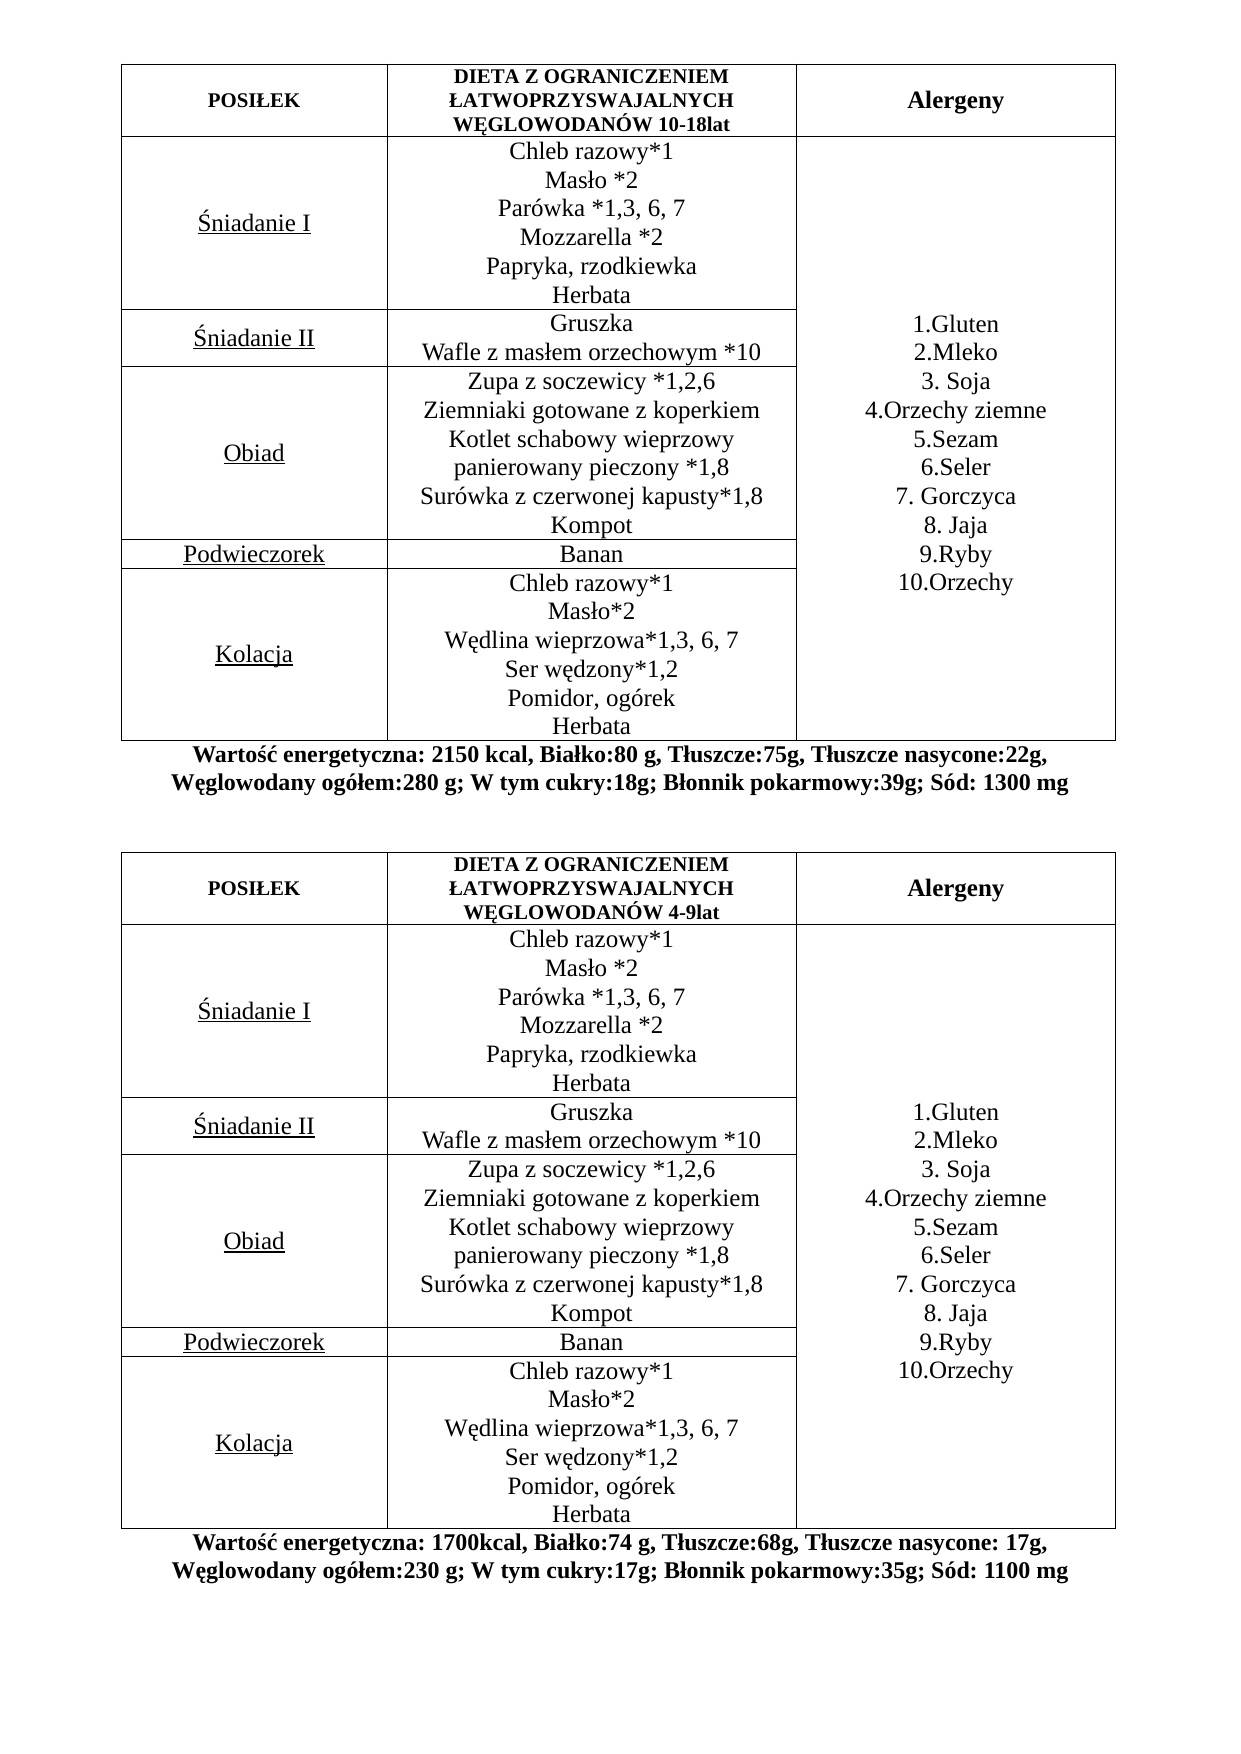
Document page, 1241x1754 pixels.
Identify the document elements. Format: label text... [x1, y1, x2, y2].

table_cell Chleb razowy*1 Masło *2 Parówka *1,3, 6, 7 Mozzarella *2 Papryka, rzodkiewka Herbata [388, 925, 796, 1097]
table_cell Gruszka Wafle z masłem orzechowym *10 [388, 310, 796, 366]
table_header Alergeny [797, 65, 1115, 136]
table_header DIETA Z OGRANICZENIEM ŁATWOPRZYSWAJALNYCH WĘGLOWODANÓW 10-18lat [388, 65, 796, 136]
table_cell Zupa z soczewicy *1,2,6 Ziemniaki gotowane z koperkiem Kotlet schabowy wieprzowy panierowany pieczony *1,8 Surówka z czerwonej kapusty*1,8 Kompot [388, 1155, 796, 1327]
table_cell Banan [388, 1328, 796, 1356]
table_cell Podwieczorek [122, 540, 387, 567]
table_cell Banan [388, 540, 796, 567]
table_cell Chleb razowy*1 Masło *2 Parówka *1,3, 6, 7 Mozzarella *2 Papryka, rzodkiewka Herbata [388, 137, 796, 308]
table_cell Kolacja [122, 569, 387, 740]
table_cell Śniadanie I [122, 925, 387, 1097]
table_header DIETA Z OGRANICZENIEM ŁATWOPRZYSWAJALNYCH WĘGLOWODANÓW 4-9lat [388, 853, 796, 924]
text Wartość energetyczna: 1700kcal, Białko:74 g, Tłuszcze:68g, Tłuszcze nasycone: 17g, Węglowodany ogółem:230 g; W tym cukry:17g; Błonnik pokarmowy:35g; Sód: 1100 mg [118, 1528, 1122, 1584]
table_header Alergeny [797, 853, 1115, 924]
table_cell Chleb razowy*1 Masło*2 Wędlina wieprzowa*1,3, 6, 7 Ser wędzony*1,2 Pomidor, ogórek Herbata [388, 1357, 796, 1528]
table_cell 1.Gluten 2.Mleko 3. Soja 4.Orzechy ziemne 5.Sezam 6.Seler 7. Gorczyca 8. Jaja 9.Ryby 10.Orzechy [797, 137, 1115, 740]
text Wartość energetyczna: 2150 kcal, Białko:80 g, Tłuszcze:75g, Tłuszcze nasycone:22g, Węglowodany ogółem:280 g; W tym cukry:18g; Błonnik pokarmowy:39g; Sód: 1300 mg [118, 740, 1122, 795]
table_cell Gruszka Wafle z masłem orzechowym *10 [388, 1098, 796, 1154]
table_cell Podwieczorek [122, 1328, 387, 1356]
table_cell 1.Gluten 2.Mleko 3. Soja 4.Orzechy ziemne 5.Sezam 6.Seler 7. Gorczyca 8. Jaja 9.Ryby 10.Orzechy [797, 925, 1115, 1528]
table_cell Śniadanie II [122, 310, 387, 366]
table_cell Obiad [122, 1155, 387, 1327]
table_header POSIŁEK [122, 65, 387, 136]
table_cell Śniadanie I [122, 137, 387, 308]
table_cell Zupa z soczewicy *1,2,6 Ziemniaki gotowane z koperkiem Kotlet schabowy wieprzowy panierowany pieczony *1,8 Surówka z czerwonej kapusty*1,8 Kompot [388, 367, 796, 539]
table_header POSIŁEK [122, 853, 387, 924]
table_cell Chleb razowy*1 Masło*2 Wędlina wieprzowa*1,3, 6, 7 Ser wędzony*1,2 Pomidor, ogórek Herbata [388, 569, 796, 740]
table_cell Śniadanie II [122, 1098, 387, 1154]
table_cell Kolacja [122, 1357, 387, 1528]
table_cell Obiad [122, 367, 387, 539]
